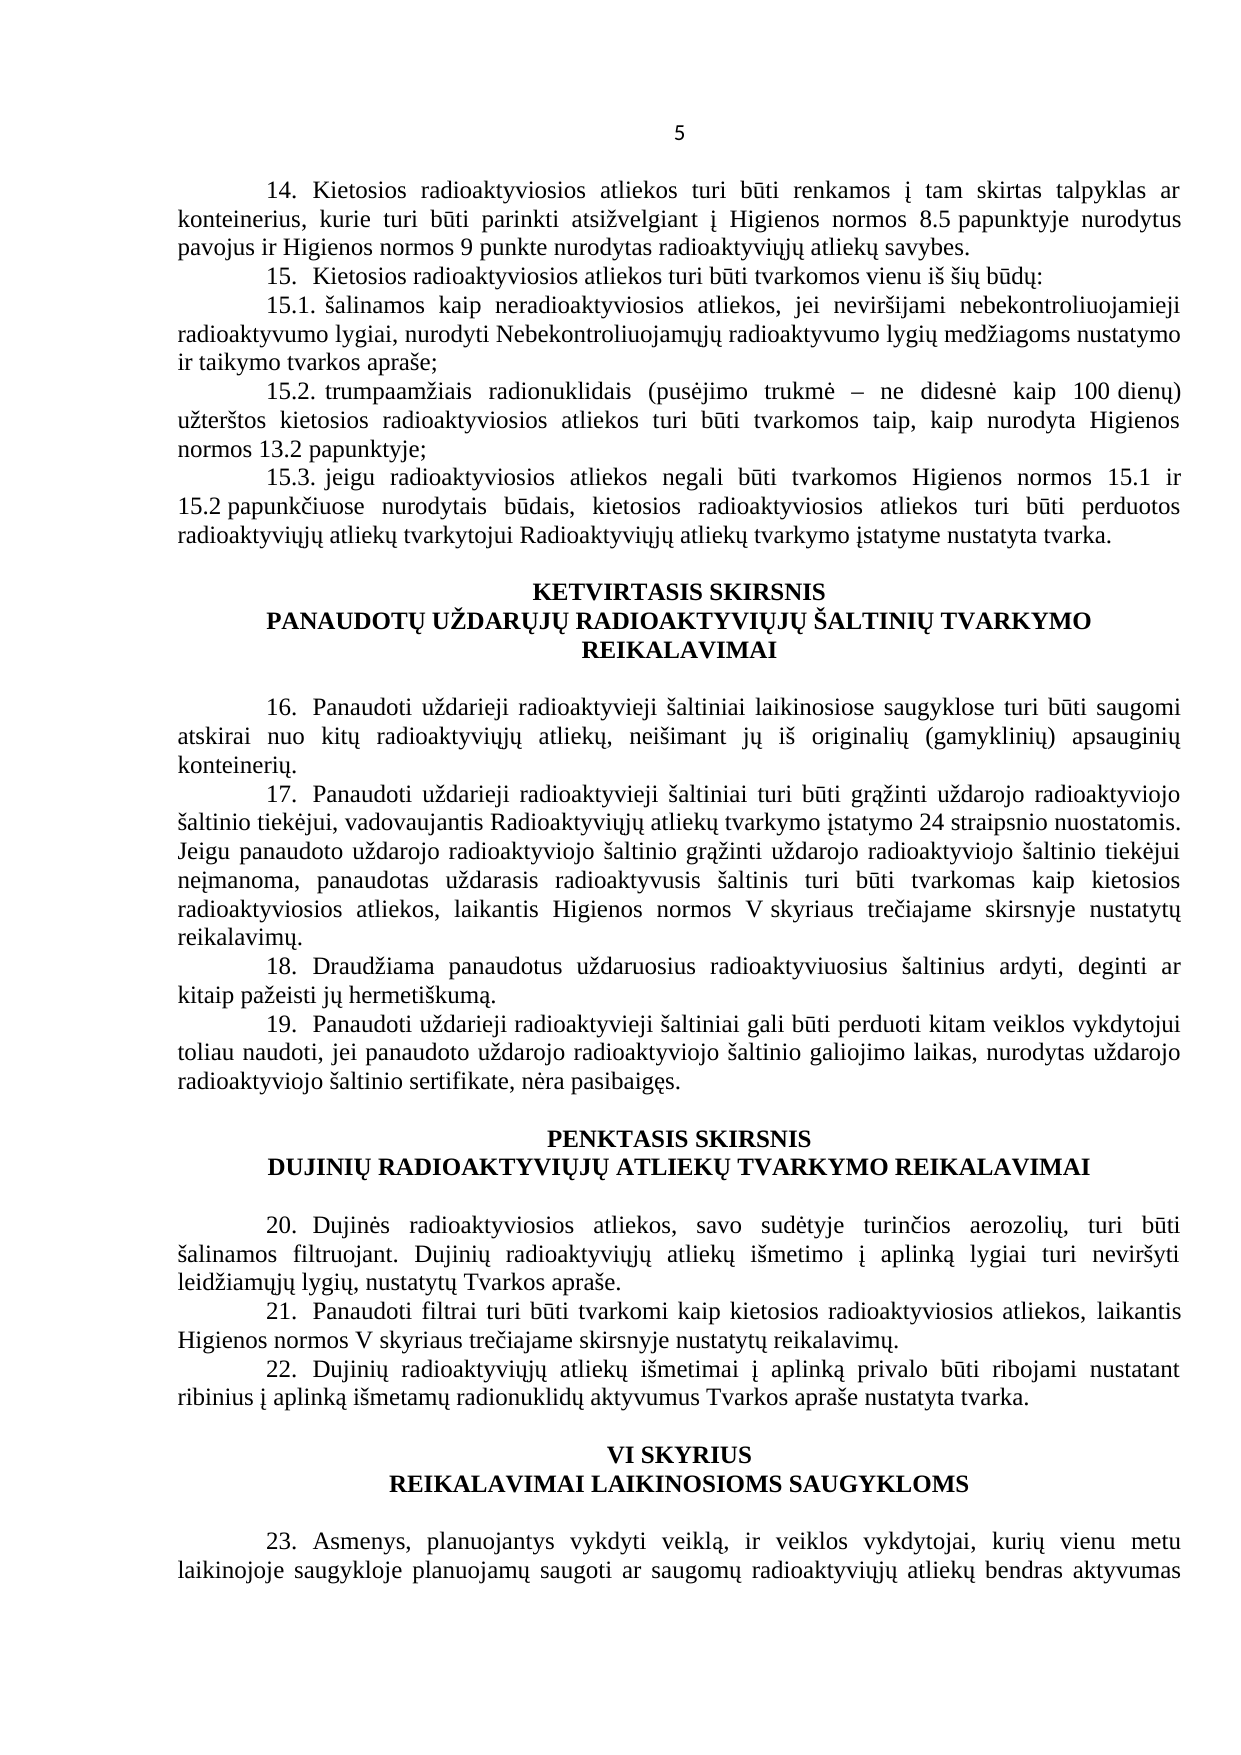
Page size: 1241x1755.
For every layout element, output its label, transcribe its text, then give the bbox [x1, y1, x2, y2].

text 19. Panaudoti uždarieji radioaktyvieji šaltiniai gali būti perduoti kitam veiklos vykdytojui toliau naudoti, jei panaudoto uždarojo radioaktyviojo šaltinio galiojimo laikas, nurodytas uždarojo radioaktyviojo šaltinio sertifikate, nėra pasibaigęs. [177, 1009, 1181, 1095]
text DUJINIŲ RADIOAKTYVIŲJŲ ATLIEKŲ TVARKYMO REIKALAVIMAI [177, 1152, 1181, 1181]
text KETVIRTASIS SKIRSNIS [177, 577, 1181, 606]
text 21. Panaudoti filtrai turi būti tvarkomi kaip kietosios radioaktyviosios atliekos, laikantis Higienos normos V skyriaus trečiajame skirsnyje nustatytų reikalavimų. [177, 1296, 1181, 1354]
text 20. Dujinės radioaktyviosios atliekos, savo sudėtyje turinčios aerozolių, turi būti šalinamos filtruojant. Dujinių radioaktyviųjų atliekų išmetimo į aplinką lygiai turi neviršyti leidžiamųjų lygių, nustatytų Tvarkos apraše. [177, 1210, 1181, 1296]
text 16. Panaudoti uždarieji radioaktyvieji šaltiniai laikinosiose saugyklose turi būti saugomi atskirai nuo kitų radioaktyviųjų atliekų, neišimant jų iš originalių (gamyklinių) apsauginių konteinerių. [177, 692, 1181, 779]
text PENKTASIS SKIRSNIS [177, 1124, 1181, 1152]
text VI SKYRIUS [177, 1440, 1181, 1469]
text REIKALAVIMAI LAIKINOSIOMS SAUGYKLOMS [177, 1469, 1181, 1497]
text 15. Kietosios radioaktyviosios atliekos turi būti tvarkomos vienu iš šių būdų: [177, 261, 1181, 290]
text 18. Draudžiama panaudotus uždaruosius radioaktyviuosius šaltinius ardyti, deginti ar kitaip pažeisti jų hermetiškumą. [177, 951, 1181, 1009]
text 17. Panaudoti uždarieji radioaktyvieji šaltiniai turi būti grąžinti uždarojo radioaktyviojo šaltinio tiekėjui, vadovaujantis Radioaktyviųjų atliekų tvarkymo įstatymo 24 straipsnio nuostatomis. Jeigu panaudoto uždarojo radioaktyviojo šaltinio grąžinti uždarojo radioaktyviojo šaltinio tiekėjui neįmanoma, panaudotas uždarasis radioaktyvusis šaltinis turi būti tvarkomas kaip kietosios radioaktyviosios atliekos, laikantis Higienos normos V skyriaus trečiajame skirsnyje nustatytų reikalavimų. [177, 779, 1181, 951]
text 15.2. trumpaamžiais radionuklidais (pusėjimo trukmė – ne didesnė kaip 100 dienų) užterštos kietosios radioaktyviosios atliekos turi būti tvarkomos taip, kaip nurodyta Higienos normos 13.2 papunktyje; [177, 376, 1181, 462]
text 14. Kietosios radioaktyviosios atliekos turi būti renkamos į tam skirtas talpyklas ar konteinerius, kurie turi būti parinkti atsižvelgiant į Higienos normos 8.5 papunktyje nurodytus pavojus ir Higienos normos 9 punkte nurodytas radioaktyviųjų atliekų savybes. [177, 175, 1181, 261]
text PANAUDOTŲ UŽDARŲJŲ RADIOAKTYVIŲJŲ ŠALTINIŲ TVARKYMO REIKALAVIMAI [177, 606, 1181, 664]
text 15.1. šalinamos kaip neradioaktyviosios atliekos, jei neviršijami nebekontroliuojamieji radioaktyvumo lygiai, nurodyti Nebekontroliuojamųjų radioaktyvumo lygių medžiagoms nustatymo ir taikymo tvarkos apraše; [177, 290, 1181, 376]
text 22. Dujinių radioaktyviųjų atliekų išmetimai į aplinką privalo būti ribojami nustatant ribinius į aplinką išmetamų radionuklidų aktyvumus Tvarkos apraše nustatyta tvarka. [177, 1354, 1181, 1411]
text 15.3. jeigu radioaktyviosios atliekos negali būti tvarkomos Higienos normos 15.1 ir 15.2 papunkčiuose nurodytais būdais, kietosios radioaktyviosios atliekos turi būti perduotos radioaktyviųjų atliekų tvarkytojui Radioaktyviųjų atliekų tvarkymo įstatyme nustatyta tvarka. [177, 462, 1181, 549]
text 23. Asmenys, planuojantys vykdyti veiklą, ir veiklos vykdytojai, kurių vienu metu laikinojoje saugykloje planuojamų saugoti ar saugomų radioaktyviųjų atliekų bendras aktyvumas [177, 1526, 1181, 1584]
